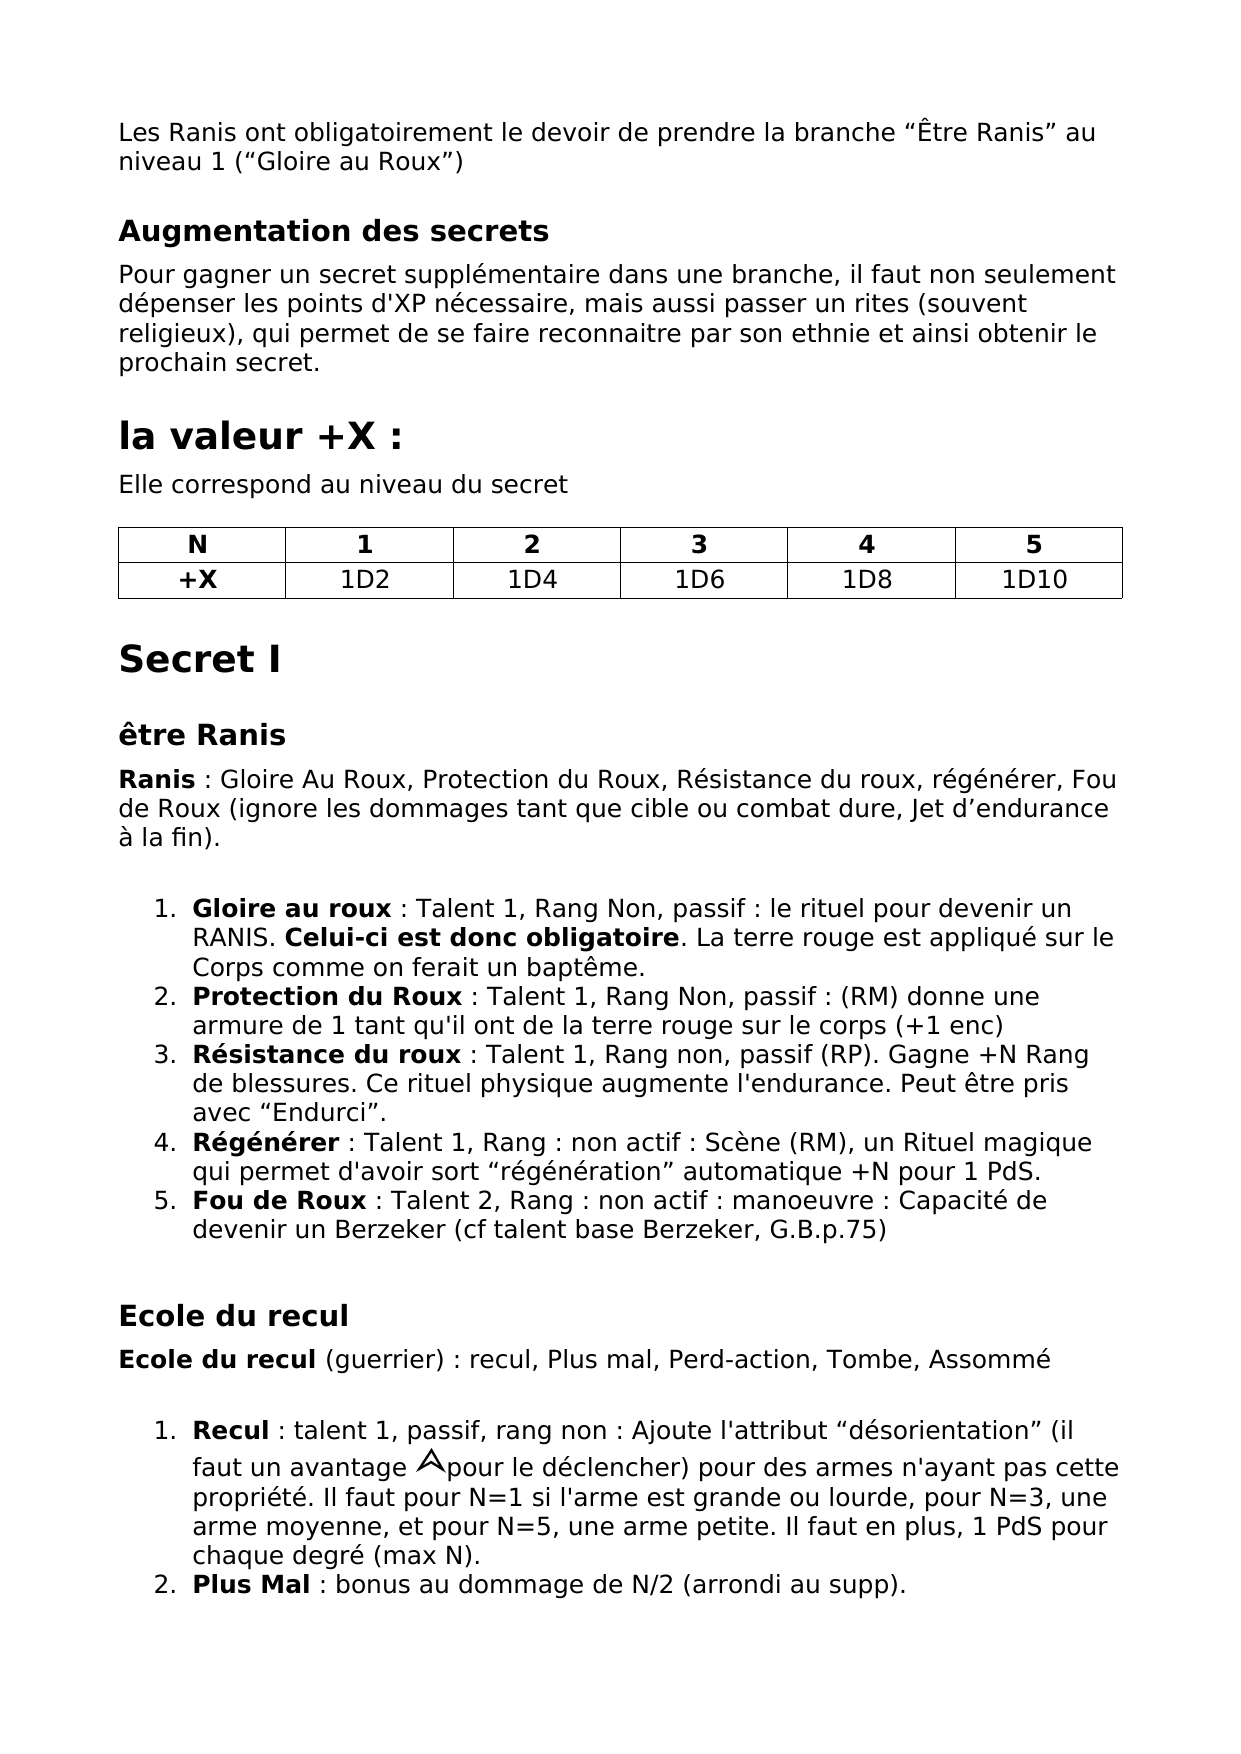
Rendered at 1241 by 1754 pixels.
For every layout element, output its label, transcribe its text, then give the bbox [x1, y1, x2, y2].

table_header 5 [956, 528, 1122, 562]
subtitle Augmentation des secrets [118, 214, 1122, 248]
table_header 4 [788, 528, 955, 562]
subtitle être Ranis [118, 718, 1122, 752]
table_cell 1D4 [454, 563, 620, 597]
table_cell +X [119, 563, 285, 597]
table_header N [119, 528, 285, 562]
list Gloire au roux : Talent 1, Rang Non, passif : le rituel pour devenir un RANIS. Celui-ci est donc obligatoire. La terre rouge est appliqué sur le Corps comme on ferait un baptême. [177, 894, 1122, 982]
text Les Ranis ont obligatoirement le devoir de prendre la branche “Être Ranis” au niveau 1 (“Gloire au Roux”) [118, 118, 1122, 176]
text Elle correspond au niveau du secret [118, 471, 1122, 500]
subtitle Secret I [118, 637, 1122, 681]
list Résistance du roux : Talent 1, Rang non, passif (RP). Gagne +N Rang de blessures. Ce rituel physique augmente l'endurance. Peut être pris avec “Endurci”. [177, 1040, 1122, 1128]
table_cell 1D10 [956, 563, 1122, 597]
table_header 2 [454, 528, 620, 562]
list Recul : talent 1, passif, rang non : Ajoute l'attribut “désorientation” (il faut un avantage pour le déclencher) pour des armes n'ayant pas cette propriété. Il faut pour N=1 si l'arme est grande ou lourde, pour N=3, une arme moyenne, et pour N=5, une arme petite. Il faut en plus, 1 PdS pour chaque degré (max N). [177, 1416, 1122, 1570]
table_header 1 [286, 528, 453, 562]
subtitle la valeur +X : [118, 414, 1122, 458]
text Pour gagner un secret supplémentaire dans une branche, il faut non seulement dépenser les points d'XP nécessaire, mais aussi passer un rites (souvent religieux), qui permet de se faire reconnaitre par son ethnie et ainsi obtenir le prochain secret. [118, 260, 1122, 377]
subtitle Ecole du recul [118, 1299, 1122, 1333]
table_cell 1D6 [621, 563, 787, 597]
list Protection du Roux : Talent 1, Rang Non, passif : (RM) donne une armure de 1 tant qu'il ont de la terre rouge sur le corps (+1 enc) [177, 982, 1122, 1040]
list Plus Mal : bonus au dommage de N/2 (arrondi au supp). [177, 1570, 1122, 1599]
table_cell 1D8 [788, 563, 955, 597]
list Régénérer : Talent 1, Rang : non actif : Scène (RM), un Rituel magique qui permet d'avoir sort “régénération” automatique +N pour 1 PdS. [177, 1128, 1122, 1186]
picture [415, 1445, 447, 1477]
table_header 3 [621, 528, 787, 562]
text Ranis : Gloire Au Roux, Protection du Roux, Résistance du roux, régénérer, Fou de Roux (ignore les dommages tant que cible ou combat dure, Jet d’endurance à la fin). [118, 765, 1122, 852]
table_cell 1D2 [286, 563, 453, 597]
list Fou de Roux : Talent 2, Rang : non actif : manoeuvre : Capacité de devenir un Berzeker (cf talent base Berzeker, G.B.p.75) [177, 1186, 1122, 1244]
text Ecole du recul (guerrier) : recul, Plus mal, Perd-action, Tombe, Assommé [118, 1345, 1122, 1374]
